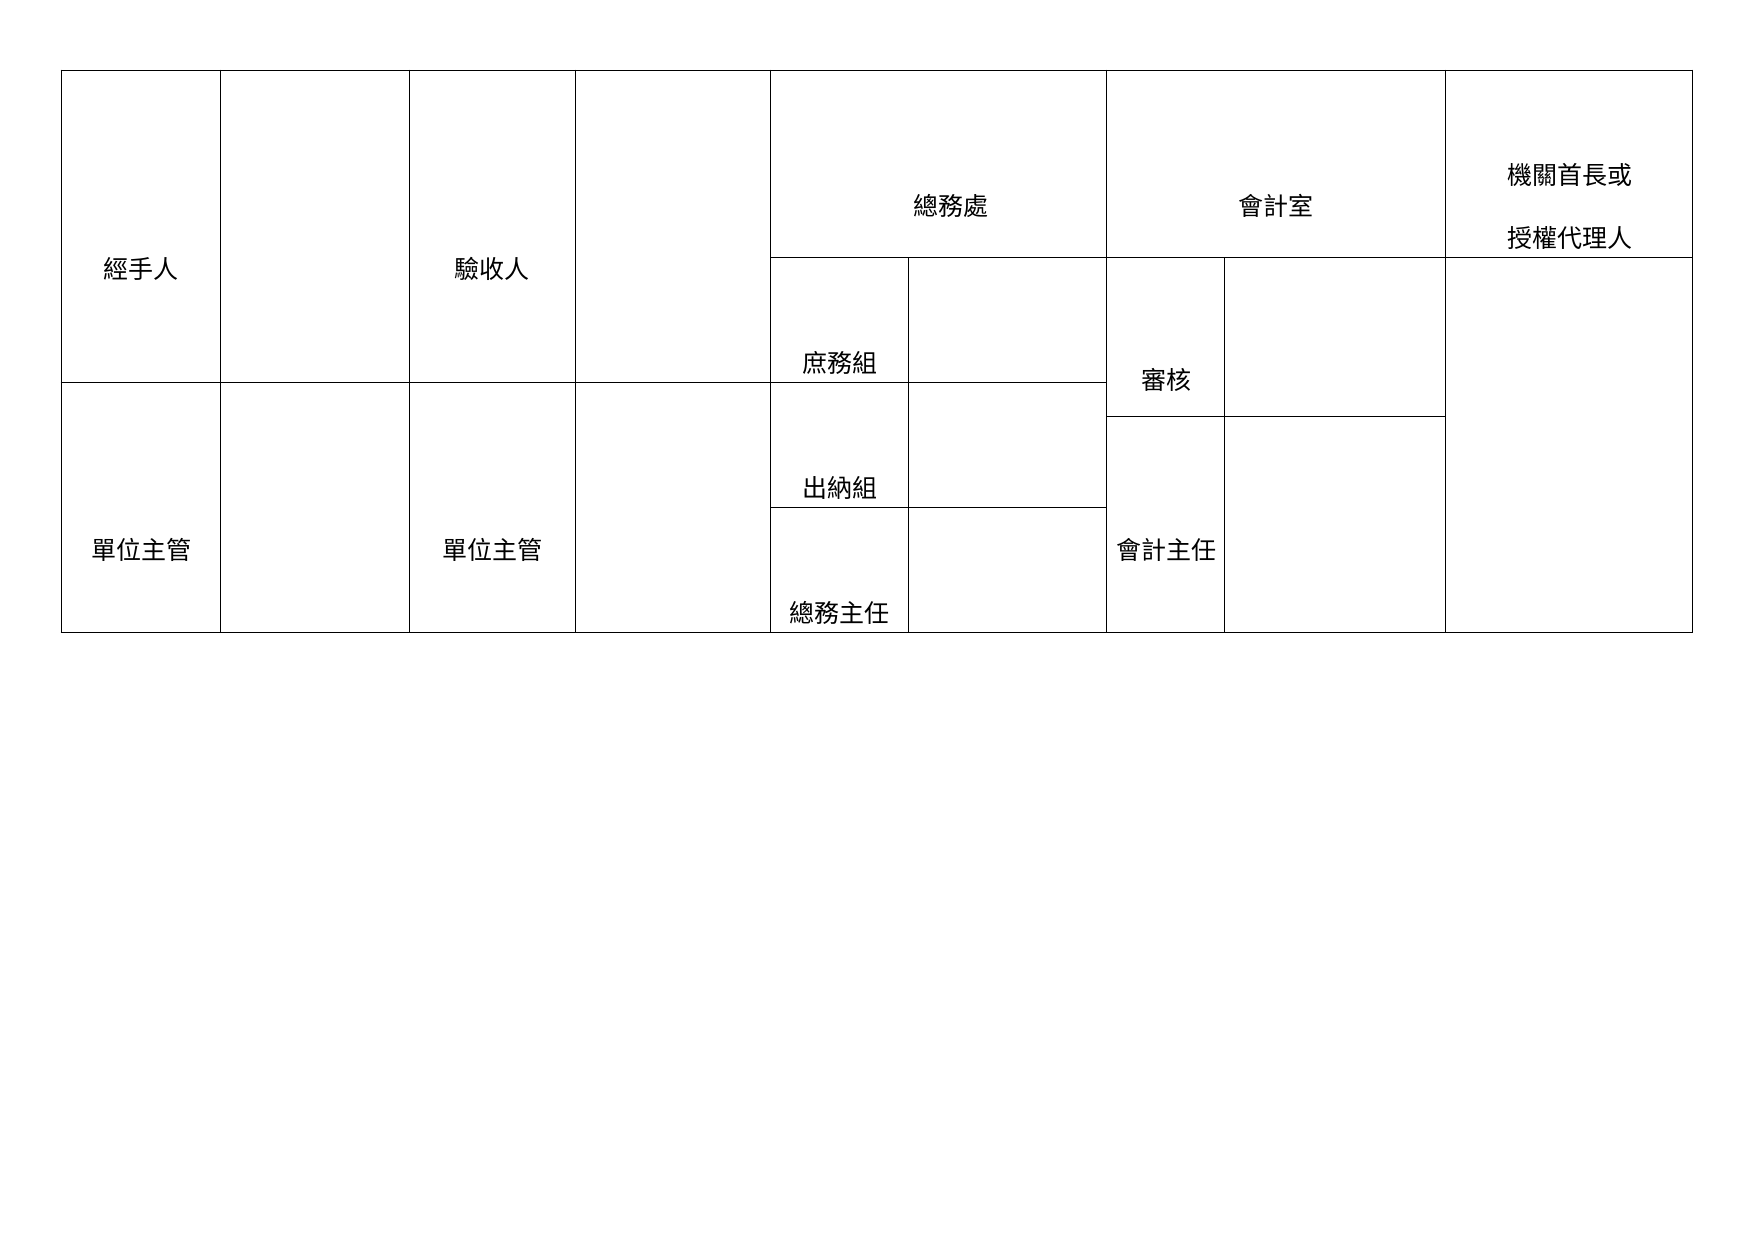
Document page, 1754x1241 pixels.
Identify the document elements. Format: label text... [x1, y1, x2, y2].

table_cell [1225, 417, 1445, 632]
table_cell 會計主任 [1107, 417, 1224, 632]
table_cell [909, 508, 1106, 632]
table_cell 審核 [1107, 258, 1224, 416]
table_cell [576, 71, 770, 382]
table_cell [221, 71, 409, 382]
table_cell 驗收人 [410, 71, 575, 382]
table_cell 會計室 [1107, 71, 1445, 257]
table_cell [1225, 258, 1445, 416]
table_cell 出納組 [771, 383, 908, 507]
table_cell [1446, 258, 1692, 632]
table_cell 經手人 [62, 71, 220, 382]
table_cell [909, 383, 1106, 507]
table_cell [221, 383, 409, 632]
table_cell 單位主管 [410, 383, 575, 632]
table_cell 總務主任 [771, 508, 908, 632]
table_cell 單位主管 [62, 383, 220, 632]
table_cell 庶務組 [771, 258, 908, 382]
table_cell [909, 258, 1106, 382]
table_cell 總務處 [771, 71, 1106, 257]
table_cell [576, 383, 770, 632]
table_cell 機關首長或 授權代理人 [1446, 71, 1692, 257]
